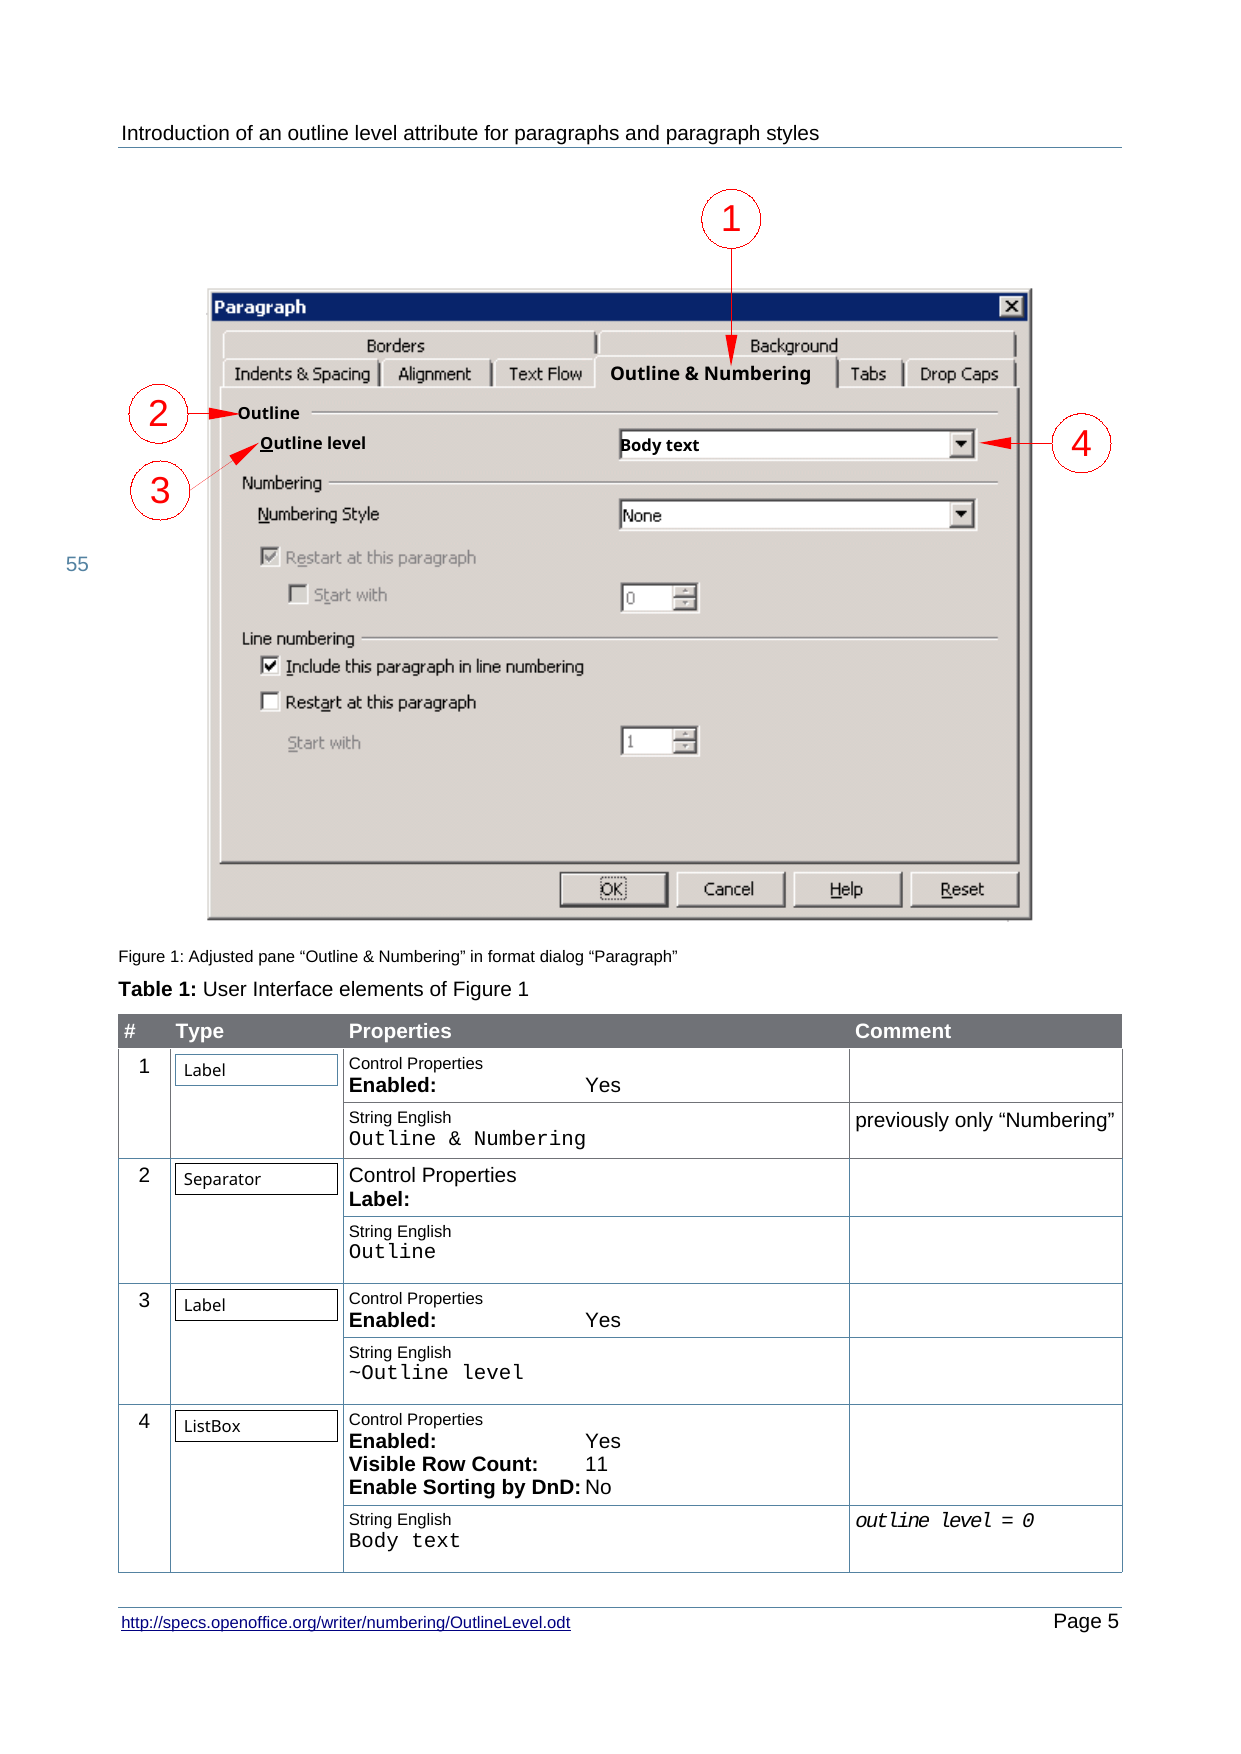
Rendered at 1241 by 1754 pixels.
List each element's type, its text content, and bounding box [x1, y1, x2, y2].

table_cell [171, 1405, 343, 1572]
table_cell [171, 1284, 343, 1404]
text Figure 1: Adjusted pane “Outline & Numbering” in format dialog “Paragraph” [118, 947, 1122, 966]
table_header Control Properties Enabled: Yes [344, 1049, 849, 1102]
table_cell [850, 1217, 1122, 1283]
table_header [850, 1049, 1122, 1102]
table_header Control Properties Label: [344, 1159, 849, 1216]
picture [206, 287, 1034, 922]
table_cell 2 [119, 1159, 170, 1283]
table_header Properties [343, 1014, 849, 1048]
table_cell 4 [119, 1405, 170, 1572]
table_header # [118, 1014, 170, 1048]
table_cell String English Outline & Numbering [344, 1103, 849, 1158]
table_header [850, 1284, 1122, 1337]
table_header [850, 1159, 1122, 1216]
table_header Control Properties Enabled: Yes [344, 1284, 849, 1337]
table_cell 1 [119, 1049, 170, 1158]
table_cell [850, 1338, 1122, 1404]
picture [241, 409, 247, 417]
table_header Type [170, 1014, 343, 1048]
table_cell [171, 1159, 343, 1283]
table_header Control Properties Enabled: Yes Visible Row Count: 11 Enable Sorting by DnD: No [344, 1405, 849, 1505]
table_cell String English Body text [344, 1506, 849, 1572]
table_cell String English ~Outline level [344, 1338, 849, 1404]
table_header [850, 1405, 1122, 1505]
table_cell previously only “Numbering” [850, 1103, 1122, 1158]
table_cell outline level = 0 [850, 1506, 1122, 1572]
table_cell String English Outline [344, 1217, 849, 1283]
text Table 1: User Interface elements of Figure 1 [118, 978, 1122, 1001]
table_header Comment [849, 1014, 1122, 1048]
table_cell 3 [119, 1284, 170, 1404]
table_cell [171, 1049, 343, 1158]
